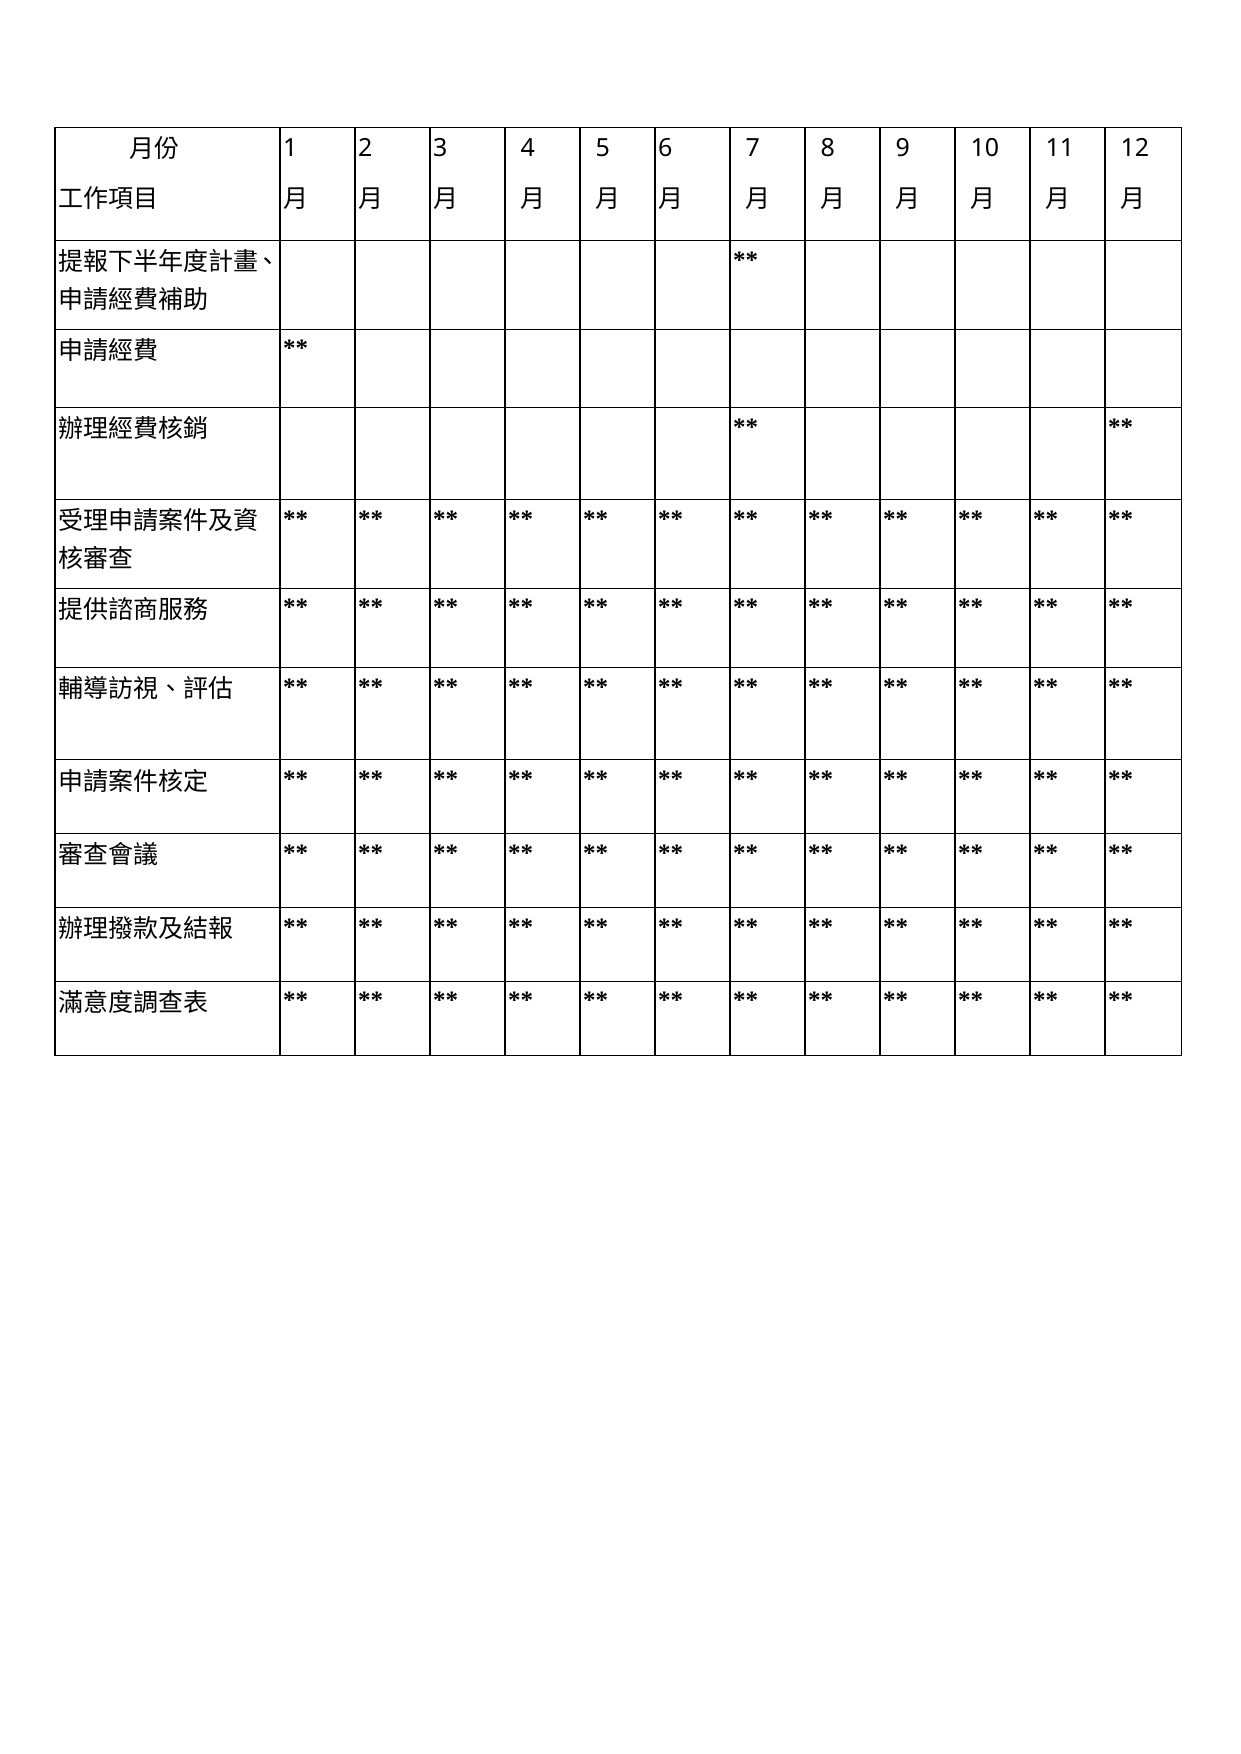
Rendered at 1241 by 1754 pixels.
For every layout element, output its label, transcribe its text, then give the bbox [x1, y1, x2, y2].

table_cell ** [1031, 834, 1104, 907]
table_cell [881, 241, 954, 328]
table_cell ** [1106, 500, 1181, 587]
table_cell [881, 408, 954, 499]
table_header 4 月 [506, 128, 579, 240]
table_cell ** [806, 834, 879, 907]
table_cell ** [356, 760, 429, 833]
table_cell ** [281, 834, 354, 907]
table_cell ** [281, 330, 354, 407]
table_cell ** [281, 589, 354, 667]
table_cell ** [581, 760, 654, 833]
table_cell ** [356, 982, 429, 1055]
table_cell ** [581, 589, 654, 667]
table_cell [581, 330, 654, 407]
table_cell [956, 408, 1029, 499]
table_cell 提報下半年度計畫、申請經費補助 [56, 241, 279, 328]
table_cell [431, 241, 504, 328]
table_cell ** [881, 834, 954, 907]
table_cell ** [431, 834, 504, 907]
table_cell ** [281, 908, 354, 981]
table_cell ** [1031, 500, 1104, 587]
table_cell ** [731, 500, 804, 587]
table_cell ** [431, 760, 504, 833]
table_cell [656, 330, 729, 407]
table_cell [731, 330, 804, 407]
table_cell ** [281, 982, 354, 1055]
table_cell ** [506, 500, 579, 587]
table_cell [506, 330, 579, 407]
table_cell ** [731, 668, 804, 759]
table_cell ** [806, 908, 879, 981]
table_cell ** [881, 589, 954, 667]
table_cell [1106, 241, 1181, 328]
table_cell ** [656, 500, 729, 587]
table_header 9 月 [881, 128, 954, 240]
table_cell [1031, 330, 1104, 407]
table_cell ** [656, 668, 729, 759]
table_cell [581, 241, 654, 328]
table_cell ** [956, 982, 1029, 1055]
table_cell ** [656, 760, 729, 833]
table_cell ** [956, 589, 1029, 667]
table_cell ** [356, 668, 429, 759]
table_cell ** [356, 834, 429, 907]
table_cell [806, 408, 879, 499]
table_cell [806, 330, 879, 407]
table_cell [281, 241, 354, 328]
table_cell 審查會議 [56, 834, 279, 907]
table_cell ** [581, 668, 654, 759]
table_cell ** [1031, 908, 1104, 981]
table_header 8 月 [806, 128, 879, 240]
table_cell ** [956, 668, 1029, 759]
table_cell ** [806, 589, 879, 667]
table_cell ** [431, 589, 504, 667]
table_cell [656, 408, 729, 499]
table_cell ** [1106, 408, 1181, 499]
table_cell ** [656, 982, 729, 1055]
table_cell ** [506, 668, 579, 759]
table_header 12 月 [1106, 128, 1181, 240]
table_header 1 月 [281, 128, 354, 240]
table_cell ** [506, 908, 579, 981]
table_cell 滿意度調查表 [56, 982, 279, 1055]
table_header 3 月 [431, 128, 504, 240]
table_cell ** [731, 589, 804, 667]
table_cell ** [956, 908, 1029, 981]
table_cell ** [881, 760, 954, 833]
table_header 10 月 [956, 128, 1029, 240]
table_cell ** [956, 760, 1029, 833]
table_cell ** [356, 500, 429, 587]
table_cell ** [1031, 760, 1104, 833]
table_cell ** [356, 908, 429, 981]
table_cell [956, 241, 1029, 328]
table_cell 受理申請案件及資核審查 [56, 500, 279, 587]
table_cell [356, 241, 429, 328]
table_cell ** [1106, 908, 1181, 981]
table_cell [281, 408, 354, 499]
table_cell [1031, 241, 1104, 328]
table_cell [506, 241, 579, 328]
table_cell ** [581, 982, 654, 1055]
table_cell ** [956, 834, 1029, 907]
table_cell ** [881, 908, 954, 981]
table_cell ** [806, 500, 879, 587]
table_cell ** [656, 589, 729, 667]
table_cell [1106, 330, 1181, 407]
table_cell ** [581, 500, 654, 587]
table_cell [356, 408, 429, 499]
table_cell ** [1106, 760, 1181, 833]
table_cell ** [431, 668, 504, 759]
table_cell ** [281, 500, 354, 587]
table_cell 提供諮商服務 [56, 589, 279, 667]
table_cell [806, 241, 879, 328]
table_cell ** [281, 760, 354, 833]
table_cell ** [656, 908, 729, 981]
table_header 2 月 [356, 128, 429, 240]
table_cell 申請經費 [56, 330, 279, 407]
table_cell ** [731, 760, 804, 833]
table_cell ** [731, 982, 804, 1055]
table_cell [656, 241, 729, 328]
table_cell ** [1106, 982, 1181, 1055]
table_cell 輔導訪視、評估 [56, 668, 279, 759]
table_cell ** [806, 668, 879, 759]
table_cell ** [506, 834, 579, 907]
table_cell ** [506, 760, 579, 833]
table_cell [506, 408, 579, 499]
table_cell ** [956, 500, 1029, 587]
table_cell ** [731, 408, 804, 499]
table_header 6 月 [656, 128, 729, 240]
table_cell ** [731, 908, 804, 981]
table_cell ** [356, 589, 429, 667]
table_cell 申請案件核定 [56, 760, 279, 833]
table_cell ** [581, 908, 654, 981]
table_cell [356, 330, 429, 407]
table_cell ** [431, 500, 504, 587]
table_cell ** [581, 834, 654, 907]
table_cell ** [1106, 589, 1181, 667]
table_cell ** [506, 589, 579, 667]
table_header 月份 工作項目 [56, 128, 279, 240]
table_cell [956, 330, 1029, 407]
table_cell ** [431, 982, 504, 1055]
table_cell ** [431, 908, 504, 981]
table_cell [431, 408, 504, 499]
table_cell ** [506, 982, 579, 1055]
table_cell [1031, 408, 1104, 499]
table_cell 辦理撥款及結報 [56, 908, 279, 981]
table_cell ** [1031, 589, 1104, 667]
table_cell [581, 408, 654, 499]
table_cell ** [806, 982, 879, 1055]
table_cell 辦理經費核銷 [56, 408, 279, 499]
table_cell ** [881, 500, 954, 587]
table_cell [431, 330, 504, 407]
table_cell ** [881, 982, 954, 1055]
table_cell ** [281, 668, 354, 759]
table_cell ** [656, 834, 729, 907]
table_cell ** [731, 834, 804, 907]
table_header 11 月 [1031, 128, 1104, 240]
table_cell ** [1106, 834, 1181, 907]
table_cell ** [1031, 668, 1104, 759]
table_cell ** [1106, 668, 1181, 759]
table_cell ** [1031, 982, 1104, 1055]
table_cell ** [731, 241, 804, 328]
table_cell ** [806, 760, 879, 833]
table_header 7 月 [731, 128, 804, 240]
table_cell [881, 330, 954, 407]
table_cell ** [881, 668, 954, 759]
table_header 5 月 [581, 128, 654, 240]
